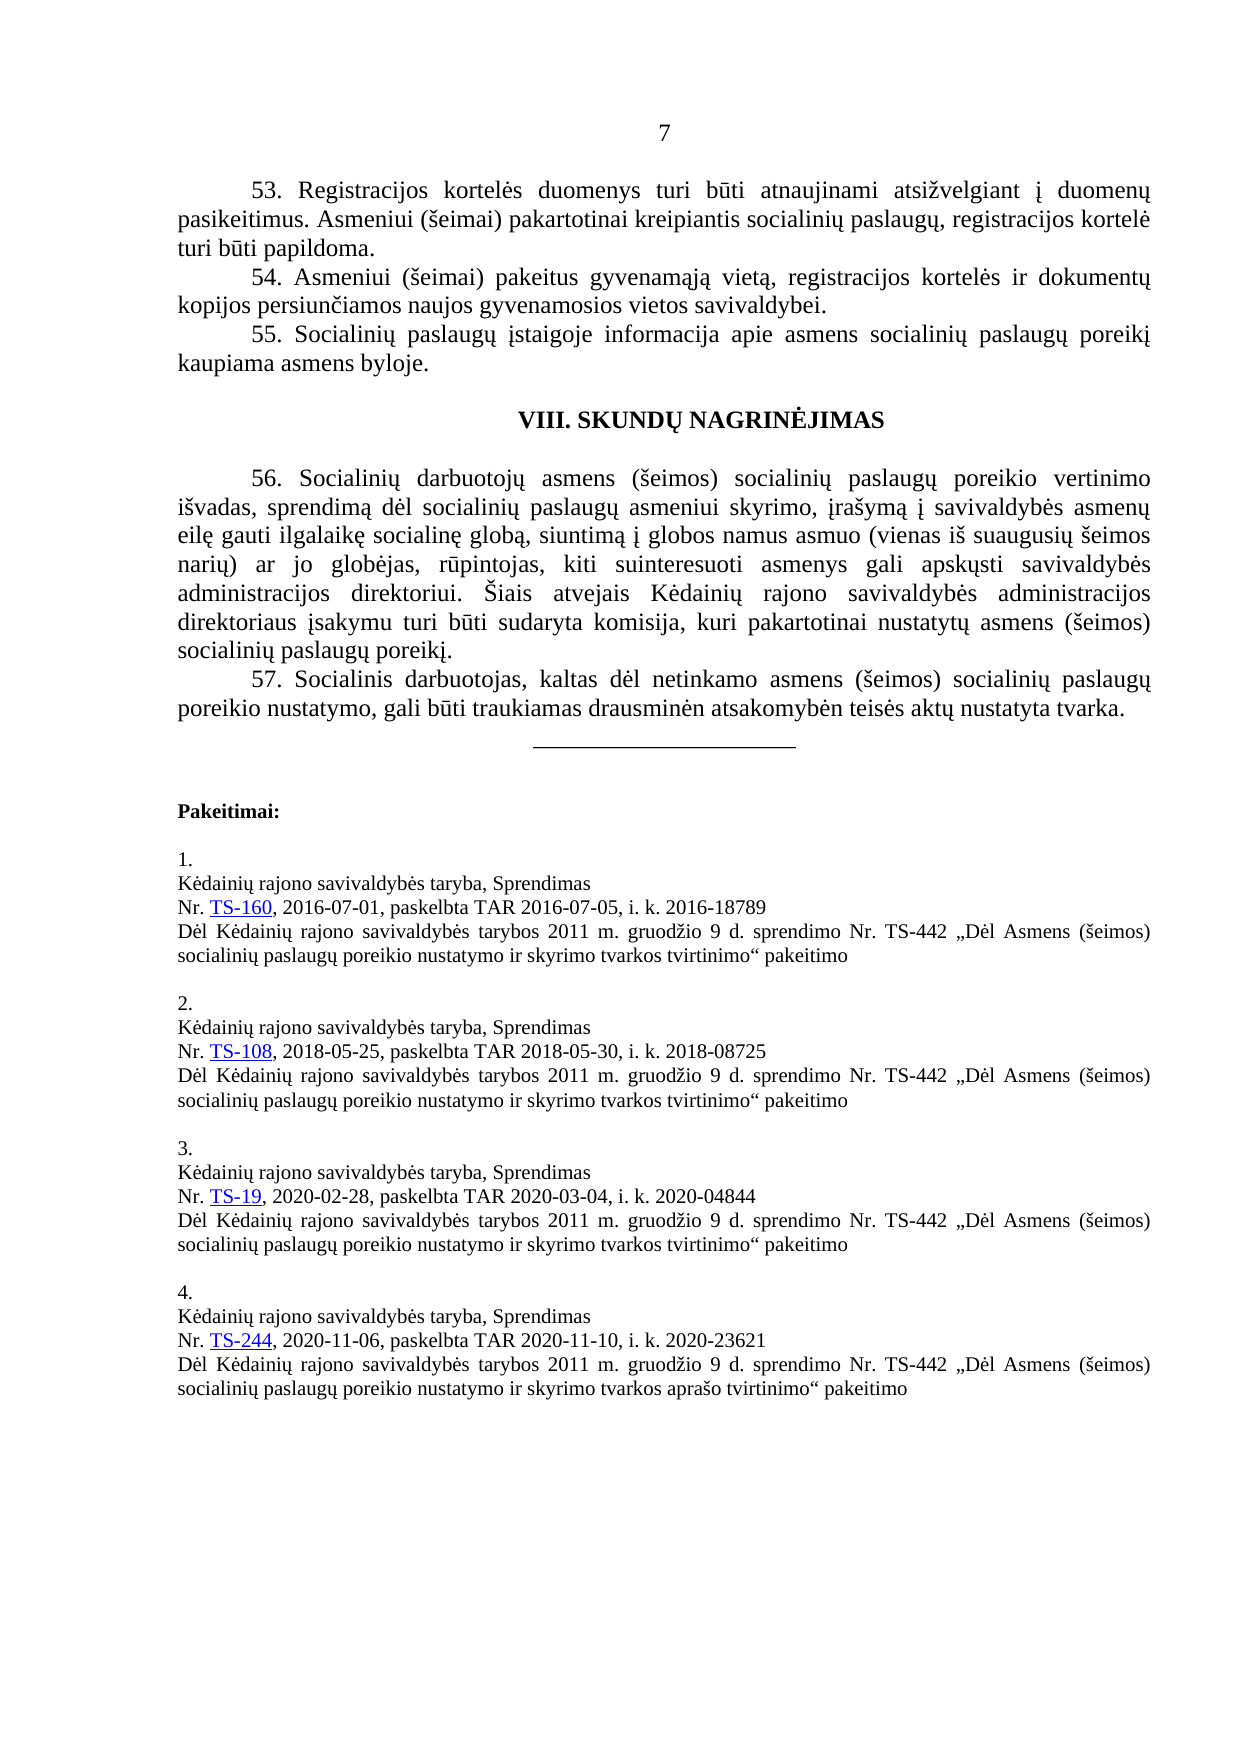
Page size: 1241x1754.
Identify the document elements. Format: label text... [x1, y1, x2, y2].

text 57. Socialinis darbuotojas, kaltas dėl netinkamo asmens (šeimos) socialinių paslaugų poreikio nustatymo, gali būti traukiamas drausminėn atsakomybėn teisės aktų nustatyta tvarka. [177, 664, 1152, 722]
text VIII. SKUNDŲ NAGRINĖJIMAS [177, 406, 1152, 434]
text Dėl Kėdainių rajono savivaldybės tarybos 2011 m. gruodžio 9 d. sprendimo Nr. TS-442 „Dėl Asmens (šeimos) socialinių paslaugų poreikio nustatymo ir skyrimo tvarkos tvirtinimo“ pakeitimo [177, 1063, 1152, 1112]
text 3. [177, 1136, 1152, 1160]
text 1. [177, 847, 1152, 871]
text Kėdainių rajono savivaldybės taryba, Sprendimas [177, 1304, 1152, 1328]
text Pakeitimai: [177, 799, 1152, 823]
text 4. [177, 1280, 1152, 1304]
text Nr. TS-19, 2020-02-28, paskelbta TAR 2020-03-04, i. k. 2020-04844 [177, 1184, 1152, 1208]
text 53. Registracijos kortelės duomenys turi būti atnaujinami atsižvelgiant į duomenų pasikeitimus. Asmeniui (šeimai) pakartotinai kreipiantis socialinių paslaugų, registracijos kortelė turi būti papildoma. [177, 176, 1152, 262]
text Nr. TS-108, 2018-05-25, paskelbta TAR 2018-05-30, i. k. 2018-08725 [177, 1039, 1152, 1063]
text 55. Socialinių paslaugų įstaigoje informacija apie asmens socialinių paslaugų poreikį kaupiama asmens byloje. [177, 319, 1152, 377]
text Dėl Kėdainių rajono savivaldybės tarybos 2011 m. gruodžio 9 d. sprendimo Nr. TS-442 „Dėl Asmens (šeimos) socialinių paslaugų poreikio nustatymo ir skyrimo tvarkos aprašo tvirtinimo“ pakeitimo [177, 1352, 1152, 1400]
text Nr. TS-160, 2016-07-01, paskelbta TAR 2016-07-05, i. k. 2016-18789 [177, 895, 1152, 919]
text 56. Socialinių darbuotojų asmens (šeimos) socialinių paslaugų poreikio vertinimo išvadas, sprendimą dėl socialinių paslaugų asmeniui skyrimo, įrašymą į savivaldybės asmenų eilę gauti ilgalaikę socialinę globą, siuntimą į globos namus asmuo (vienas iš suaugusių šeimos narių) ar jo globėjas, rūpintojas, kiti suinteresuoti asmenys gali apskųsti savivaldybės administracijos direktoriui. Šiais atvejais Kėdainių rajono savivaldybės administracijos direktoriaus įsakymu turi būti sudaryta komisija, kuri pakartotinai nustatytų asmens (šeimos) socialinių paslaugų poreikį. [177, 463, 1152, 664]
text 2. [177, 991, 1152, 1015]
text Kėdainių rajono savivaldybės taryba, Sprendimas [177, 871, 1152, 895]
text Nr. TS-244, 2020-11-06, paskelbta TAR 2020-11-10, i. k. 2020-23621 [177, 1328, 1152, 1352]
text Dėl Kėdainių rajono savivaldybės tarybos 2011 m. gruodžio 9 d. sprendimo Nr. TS-442 „Dėl Asmens (šeimos) socialinių paslaugų poreikio nustatymo ir skyrimo tvarkos tvirtinimo“ pakeitimo [177, 1208, 1152, 1256]
text Kėdainių rajono savivaldybės taryba, Sprendimas [177, 1015, 1152, 1039]
text _____________________ [177, 722, 1152, 751]
text Dėl Kėdainių rajono savivaldybės tarybos 2011 m. gruodžio 9 d. sprendimo Nr. TS-442 „Dėl Asmens (šeimos) socialinių paslaugų poreikio nustatymo ir skyrimo tvarkos tvirtinimo“ pakeitimo [177, 919, 1152, 967]
text Kėdainių rajono savivaldybės taryba, Sprendimas [177, 1160, 1152, 1184]
text 54. Asmeniui (šeimai) pakeitus gyvenamąją vietą, registracijos kortelės ir dokumentų kopijos persiunčiamos naujos gyvenamosios vietos savivaldybei. [177, 262, 1152, 319]
